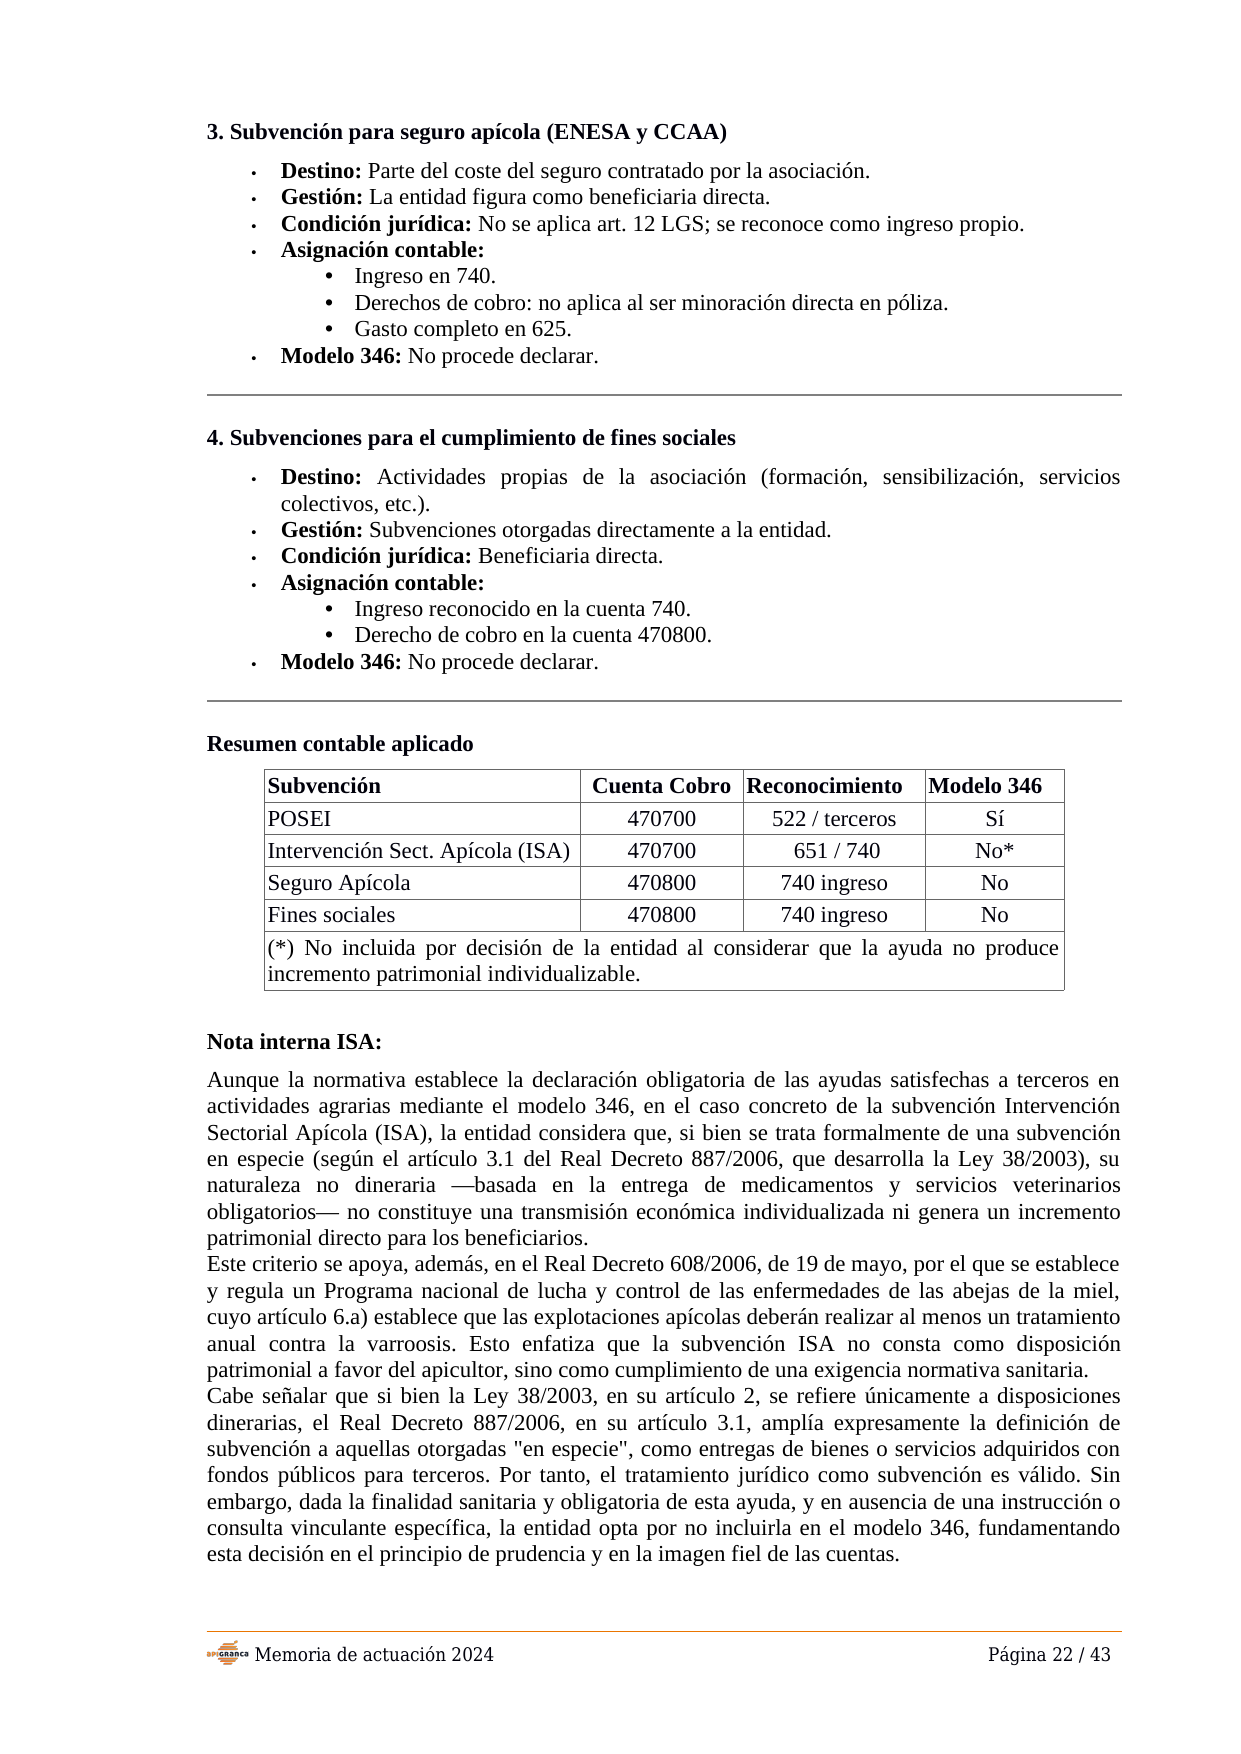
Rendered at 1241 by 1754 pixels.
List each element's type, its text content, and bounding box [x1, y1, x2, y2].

list Asignación contable: [251, 236, 1122, 262]
table_cell No [926, 900, 1064, 931]
subtitle 3. Subvención para seguro apícola (ENESA y CCAA) [207, 118, 1122, 144]
list Gestión: La entidad figura como beneficiaria directa. [251, 183, 1122, 210]
list Modelo 346: No procede declarar. [251, 648, 1122, 674]
list Ingreso en 740. [325, 262, 1122, 289]
list Gestión: Subvenciones otorgadas directamente a la entidad. [251, 516, 1122, 542]
table_cell 740 ingreso [744, 900, 925, 931]
list Condición jurídica: No se aplica art. 12 LGS; se reconoce como ingreso propio. [251, 210, 1122, 236]
table_header Modelo 346 [926, 770, 1064, 802]
table_cell 470800 [581, 900, 743, 931]
table_cell 470700 [581, 803, 743, 834]
subtitle Resumen contable aplicado [207, 731, 1122, 757]
list Asignación contable: [251, 569, 1122, 595]
picture [206, 1640, 249, 1665]
text Nota interna ISA: [207, 1028, 1122, 1054]
table_cell No [926, 867, 1064, 898]
table_cell 651 / 740 [744, 835, 925, 866]
list Condición jurídica: Beneficiaria directa. [251, 542, 1122, 569]
table_cell 740 ingreso [744, 867, 925, 898]
table_header Subvención [265, 770, 580, 802]
table_cell Fines sociales [265, 900, 580, 931]
subtitle 4. Subvenciones para el cumplimiento de fines sociales [207, 424, 1122, 451]
table_cell POSEI [265, 803, 580, 834]
list Destino: Parte del coste del seguro contratado por la asociación. [251, 157, 1122, 183]
list Modelo 346: No procede declarar. [251, 342, 1122, 368]
table_cell Sí [926, 803, 1064, 834]
table_cell 470700 [581, 835, 743, 866]
text Cabe señalar que si bien la Ley 38/2003, en su artículo 2, se refiere únicamente a disposiciones dinerarias, el Real Decreto 887/2006, en su artículo 3.1, amplía expresamente la definición de subvención a aquellas otorgadas "en especie", como entregas de bienes o servicios adquiridos con fondos públicos para terceros. Por tanto, el tratamiento jurídico como subvención es válido. Sin embargo, dada la finalidad sanitaria y obligatoria de esta ayuda, y en ausencia de una instrucción o consulta vinculante específica, la entidad opta por no incluirla en el modelo 346, fundamentando esta decisión en el principio de prudencia y en la imagen fiel de las cuentas. [207, 1382, 1122, 1567]
list Derecho de cobro en la cuenta 470800. [325, 621, 1122, 648]
table_cell Seguro Apícola [265, 867, 580, 898]
list Ingreso reconocido en la cuenta 740. [325, 595, 1122, 621]
table_header Reconocimiento [744, 770, 925, 802]
table_cell 470800 [581, 867, 743, 898]
table_cell Intervención Sect. Apícola (ISA) [265, 835, 580, 866]
text Aunque la normativa establece la declaración obligatoria de las ayudas satisfechas a terceros en actividades agrarias mediante el modelo 346, en el caso concreto de la subvención Intervención Sectorial Apícola (ISA), la entidad considera que, si bien se trata formalmente de una subvención en especie (según el artículo 3.1 del Real Decreto 887/2006, que desarrolla la Ley 38/2003), su naturaleza no dineraria —basada en la entrega de medicamentos y servicios veterinarios obligatorios— no constituye una transmisión económica individualizada ni genera un incremento patrimonial directo para los beneficiarios. [207, 1066, 1122, 1251]
table_cell 522 / terceros [744, 803, 925, 834]
list Gasto completo en 625. [325, 315, 1122, 342]
table_header Cuenta Cobro [581, 770, 743, 802]
table_cell No* [926, 835, 1064, 866]
table_cell (*) No incluida por decisión de la entidad al considerar que la ayuda no produce incremento patrimonial individualizable. [265, 932, 1064, 989]
list Derechos de cobro: no aplica al ser minoración directa en póliza. [325, 289, 1122, 315]
list Destino: Actividades propias de la asociación (formación, sensibilización, servicios colectivos, etc.). [251, 463, 1122, 516]
text Este criterio se apoya, además, en el Real Decreto 608/2006, de 19 de mayo, por el que se establece y regula un Programa nacional de lucha y control de las enfermedades de las abejas de la miel, cuyo artículo 6.a) establece que las explotaciones apícolas deberán realizar al menos un tratamiento anual contra la varroosis. Esto enfatiza que la subvención ISA no consta como disposición patrimonial a favor del apicultor, sino como cumplimiento de una exigencia normativa sanitaria. [207, 1251, 1122, 1382]
